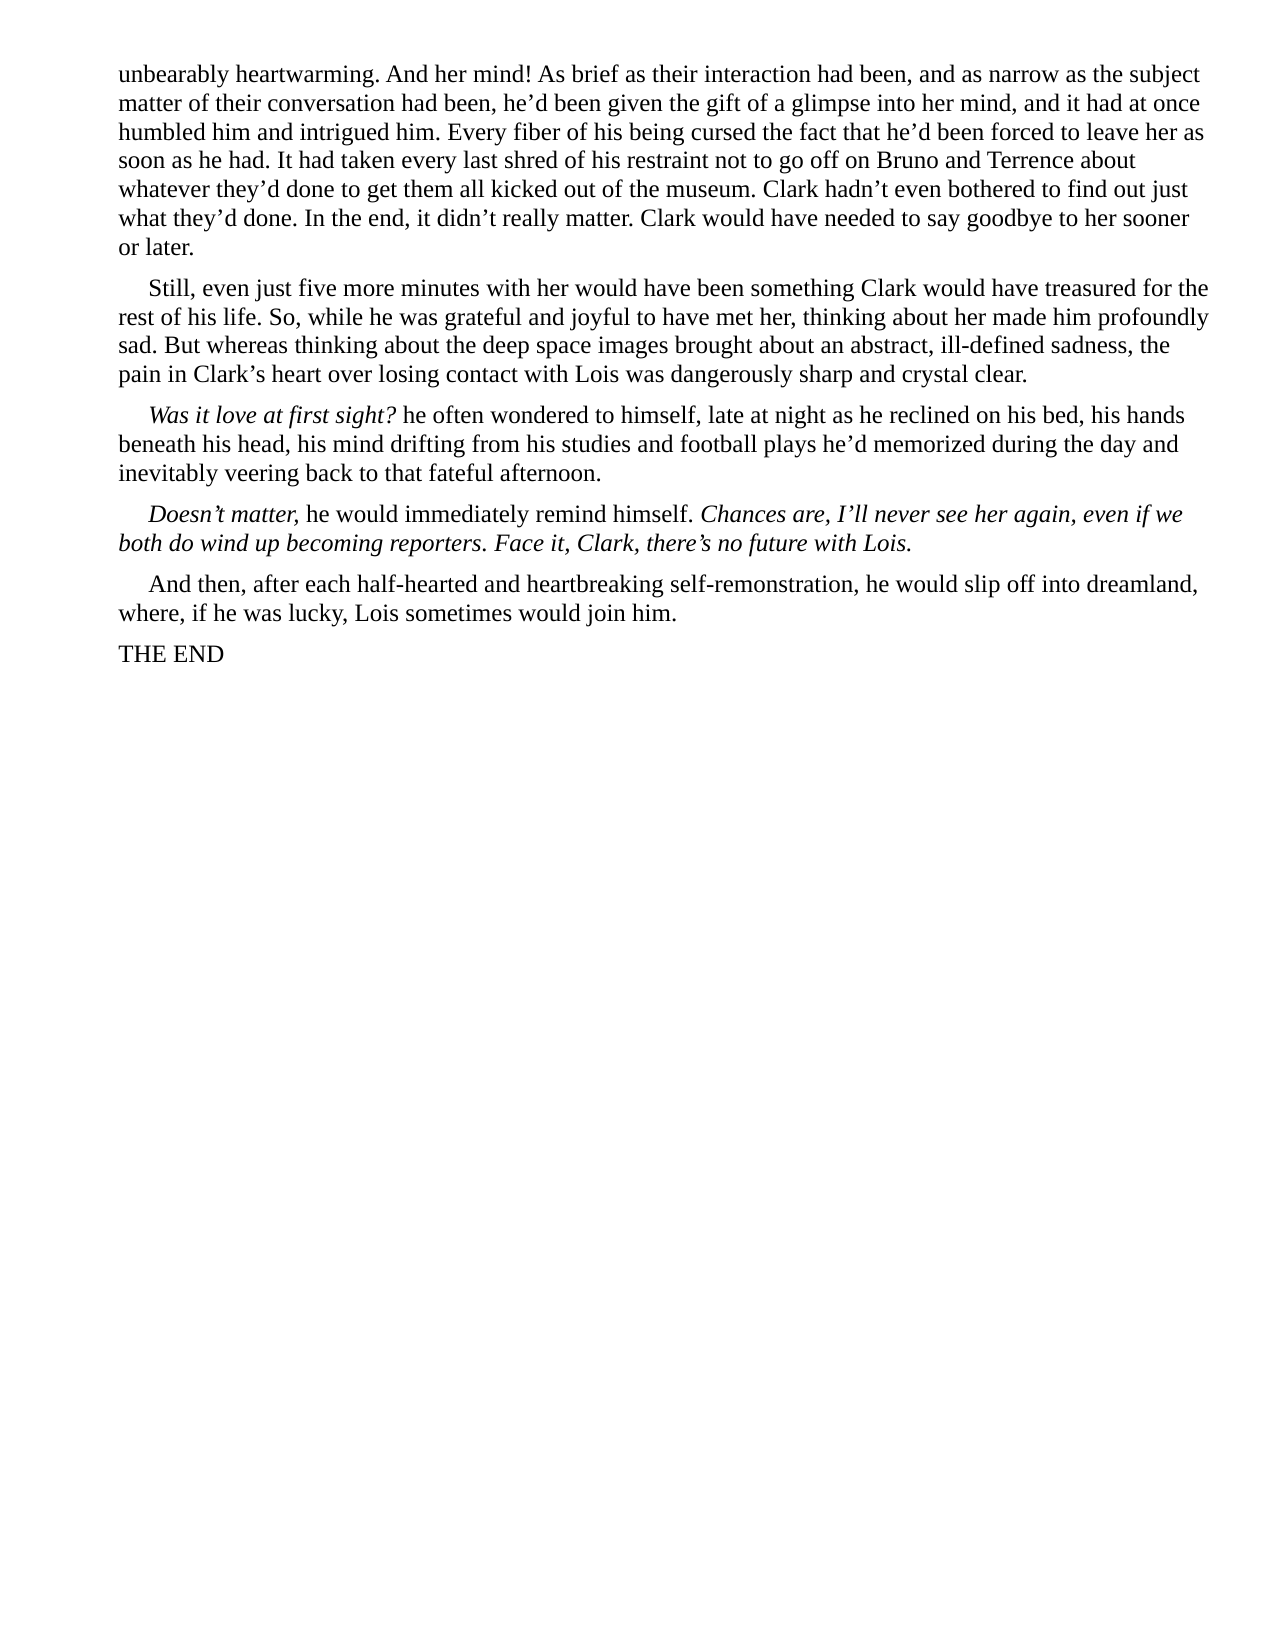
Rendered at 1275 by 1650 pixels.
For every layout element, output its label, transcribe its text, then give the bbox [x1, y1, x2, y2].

text Doesn’t matter, he would immediately remind himself. Chances are, I’ll never see her again, even if we both do wind up becoming reporters. Face it, Clark, there’s no future with Lois. [118, 499, 1216, 557]
text Still, even just five more minutes with her would have been something Clark would have treasured for the rest of his life. So, while he was grateful and joyful to have met her, thinking about her made him profoundly sad. But whereas thinking about the deep space images brought about an abstract, ill-defined sadness, the pain in Clark’s heart over losing contact with Lois was dangerously sharp and crystal clear. [118, 273, 1216, 388]
text Was it love at first sight? he often wondered to himself, late at night as he reclined on his bed, his hands beneath his head, his mind drifting from his studies and football plays he’d memorized during the day and inevitably veering back to that fateful afternoon. [118, 400, 1216, 487]
text And then, after each half-hearted and heartbreaking self-remonstration, he would slip off into dreamland, where, if he was lucky, Lois sometimes would join him. [118, 569, 1216, 627]
text THE END [118, 639, 1216, 668]
text unbearably heartwarming. And her mind! As brief as their interaction had been, and as narrow as the subject matter of their conversation had been, he’d been given the gift of a glimpse into her mind, and it had at once humbled him and intrigued him. Every fiber of his being cursed the fact that he’d been forced to leave her as soon as he had. It had taken every last shred of his restraint not to go off on Bruno and Terrence about whatever they’d done to get them all kicked out of the museum. Clark hadn’t even bothered to find out just what they’d done. In the end, it didn’t really matter. Clark would have needed to say goodbye to her sooner or later. [118, 59, 1216, 260]
